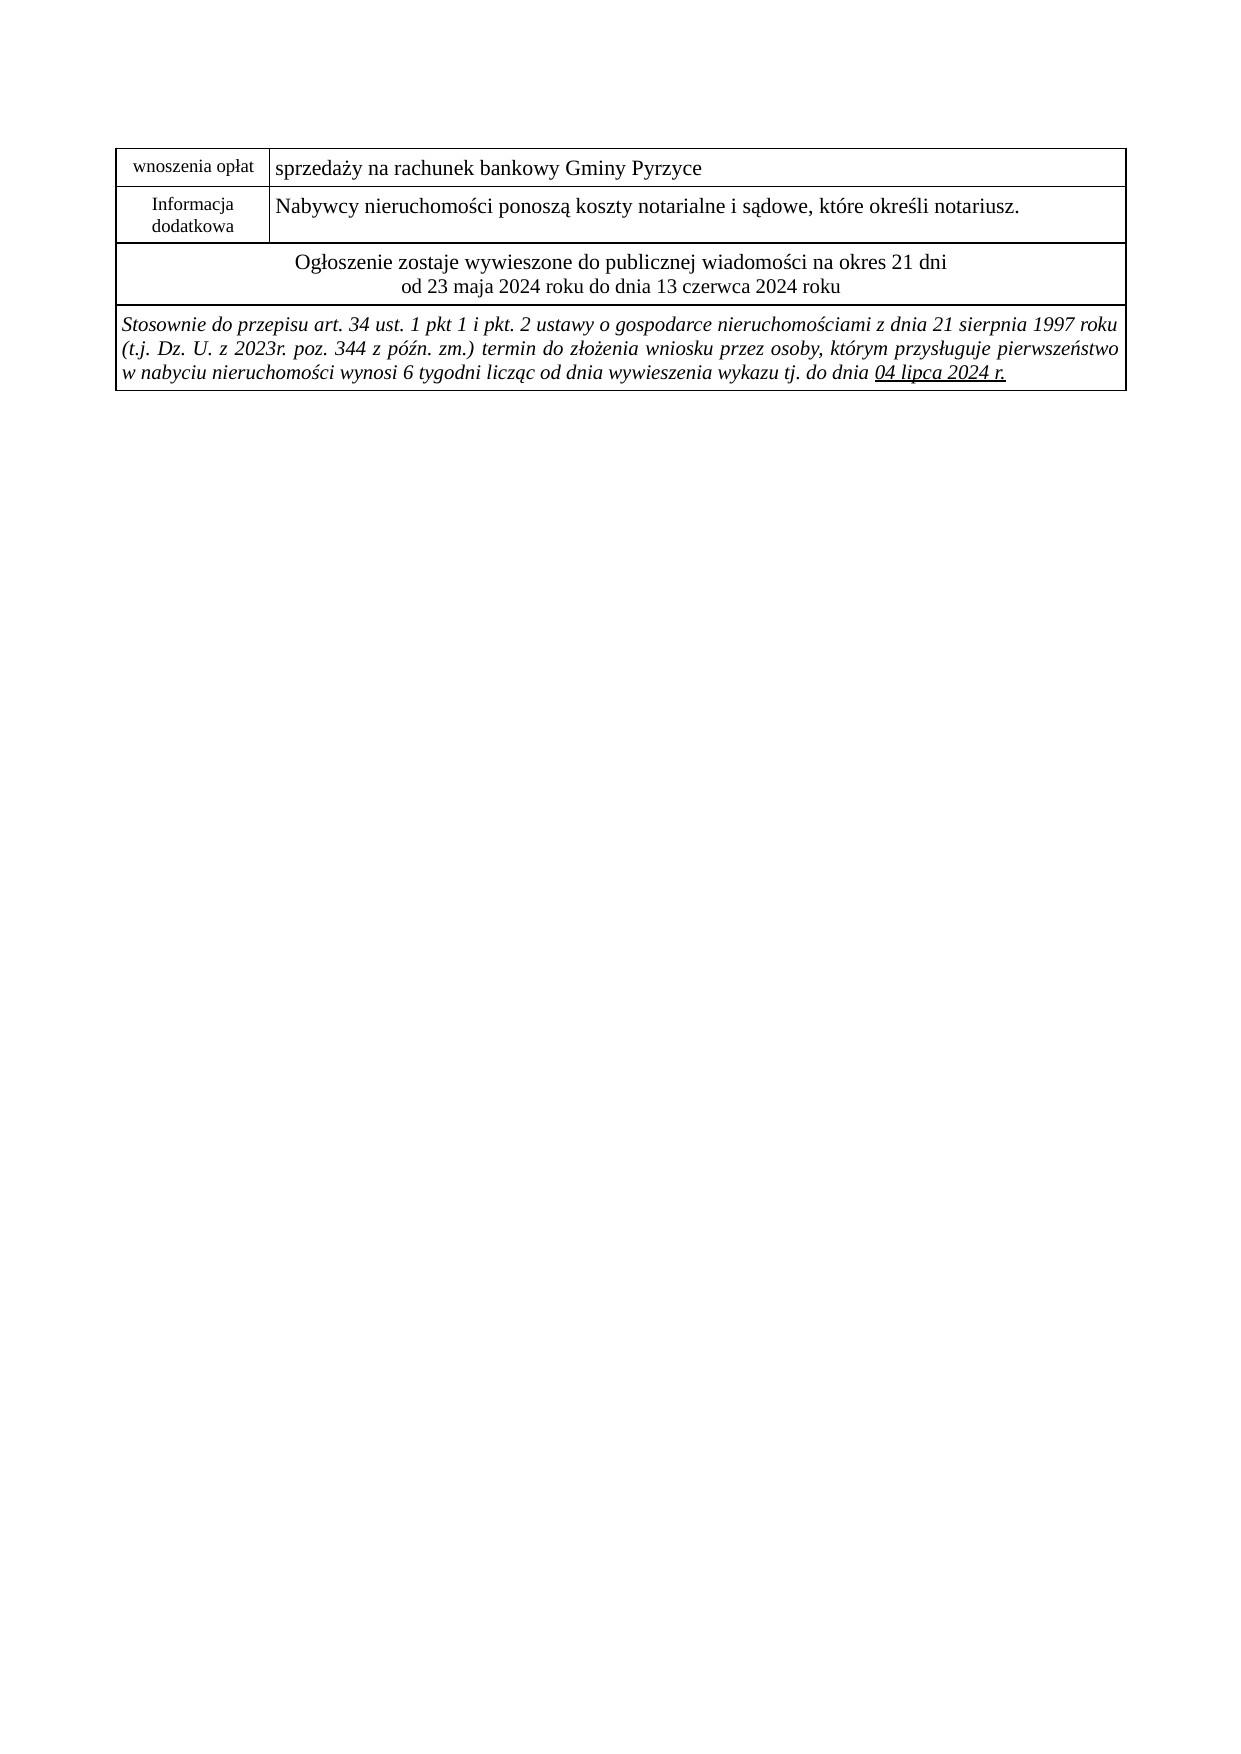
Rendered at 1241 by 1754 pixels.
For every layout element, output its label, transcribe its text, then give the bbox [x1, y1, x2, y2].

table_cell wnoszenia opłat [117, 149, 269, 186]
table_cell Ogłoszenie zostaje wywieszone do publicznej wiadomości na okres 21 dni od 23 maja 2024 roku do dnia 13 czerwca 2024 roku [117, 244, 1125, 304]
table_cell Stosownie do przepisu art. 34 ust. 1 pkt 1 i pkt. 2 ustawy o gospodarce nieruchomościami z dnia 21 sierpnia 1997 roku (t.j. Dz. U. z 2023r. poz. 344 z późn. zm.) termin do złożenia wniosku przez osoby, którym przysługuje pierwszeństwo w nabyciu nieruchomości wynosi 6 tygodni licząc od dnia wywieszenia wykazu tj. do dnia 04 lipca 2024 r. [117, 306, 1125, 389]
table_cell Informacja dodatkowa [117, 187, 269, 242]
table_cell Nabywcy nieruchomości ponoszą koszty notarialne i sądowe, które określi notariusz. [270, 187, 1125, 242]
table_cell sprzedaży na rachunek bankowy Gminy Pyrzyce [270, 149, 1125, 186]
